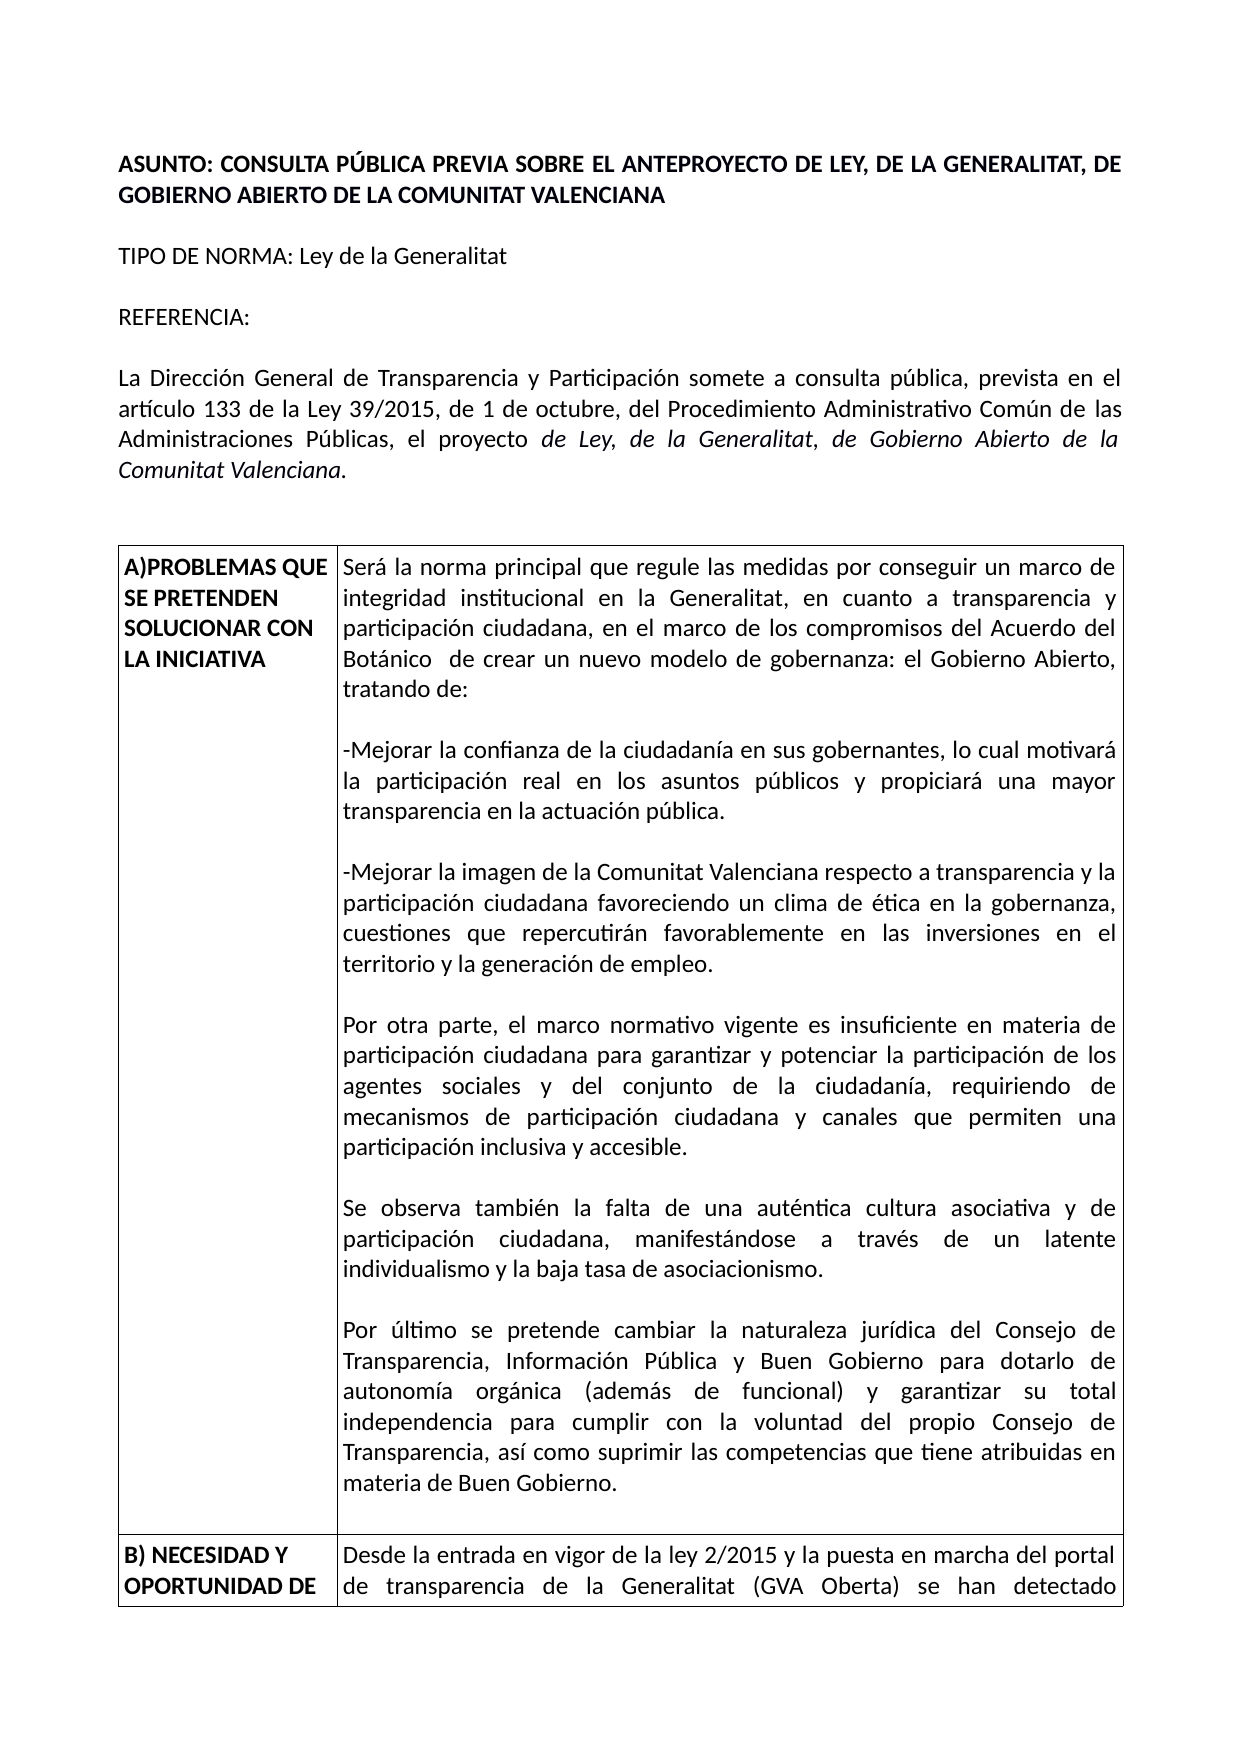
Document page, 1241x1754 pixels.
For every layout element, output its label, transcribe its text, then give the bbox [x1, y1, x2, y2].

table_header A)PROBLEMAS QUE SE PRETENDEN SOLUCIONAR CON LA INICIATIVA [119, 546, 337, 1534]
table_cell Desde la entrada en vigor de la ley 2/2015 y la puesta en marcha del portal de transparencia de la Generalitat (GVA Oberta) se han detectado [338, 1535, 1123, 1606]
text ASUNTO: CONSULTA PÚBLICA PREVIA SOBRE EL ANTEPROYECTO DE LEY, DE LA GENERALITAT, DE GOBIERNO ABIERTO DE LA COMUNITAT VALENCIANA [118, 149, 1122, 210]
text REFERENCIA: [118, 301, 1122, 332]
table_cell B) NECESIDAD Y OPORTUNIDAD DE [119, 1535, 337, 1606]
text TIPO DE NORMA: Ley de la Generalitat [118, 240, 1122, 271]
table_header Será la norma principal que regule las medidas por conseguir un marco de integridad institucional en la Generalitat, en cuanto a transparencia y participación ciudadana, en el marco de los compromisos del Acuerdo del Botánico de crear un nuevo modelo de gobernanza: el Gobierno Abierto, tratando de: -Mejorar la confianza de la ciudadanía en sus gobernantes, lo cual motivará la participación real en los asuntos públicos y propiciará una mayor transparencia en la actuación pública. -Mejorar la imagen de la Comunitat Valenciana respecto a transparencia y la participación ciudadana favoreciendo un clima de ética en la gobernanza, cuestiones que repercutirán favorablemente en las inversiones en el territorio y la generación de empleo. Por otra parte, el marco normativo vigente es insuficiente en materia de participación ciudadana para garantizar y potenciar la participación de los agentes sociales y del conjunto de la ciudadanía, requiriendo de mecanismos de participación ciudadana y canales que permiten una participación inclusiva y accesible. Se observa también la falta de una auténtica cultura asociativa y de participación ciudadana, manifestándose a través de un latente individualismo y la baja tasa de asociacionismo. Por último se pretende cambiar la naturaleza jurídica del Consejo de Transparencia, Información Pública y Buen Gobierno para dotarlo de autonomía orgánica (además de funcional) y garantizar su total independencia para cumplir con la voluntad del propio Consejo de Transparencia, así como suprimir las competencias que tiene atribuidas en materia de Buen Gobierno. [338, 546, 1123, 1534]
text La Dirección General de Transparencia y Participación somete a consulta pública, prevista en el artículo 133 de la Ley 39/2015, de 1 de octubre, del Procedimiento Administrativo Común de las Administraciones Públicas, el proyecto de Ley, de la Generalitat, de Gobierno Abierto de la Comunitat Valenciana. [118, 362, 1122, 484]
